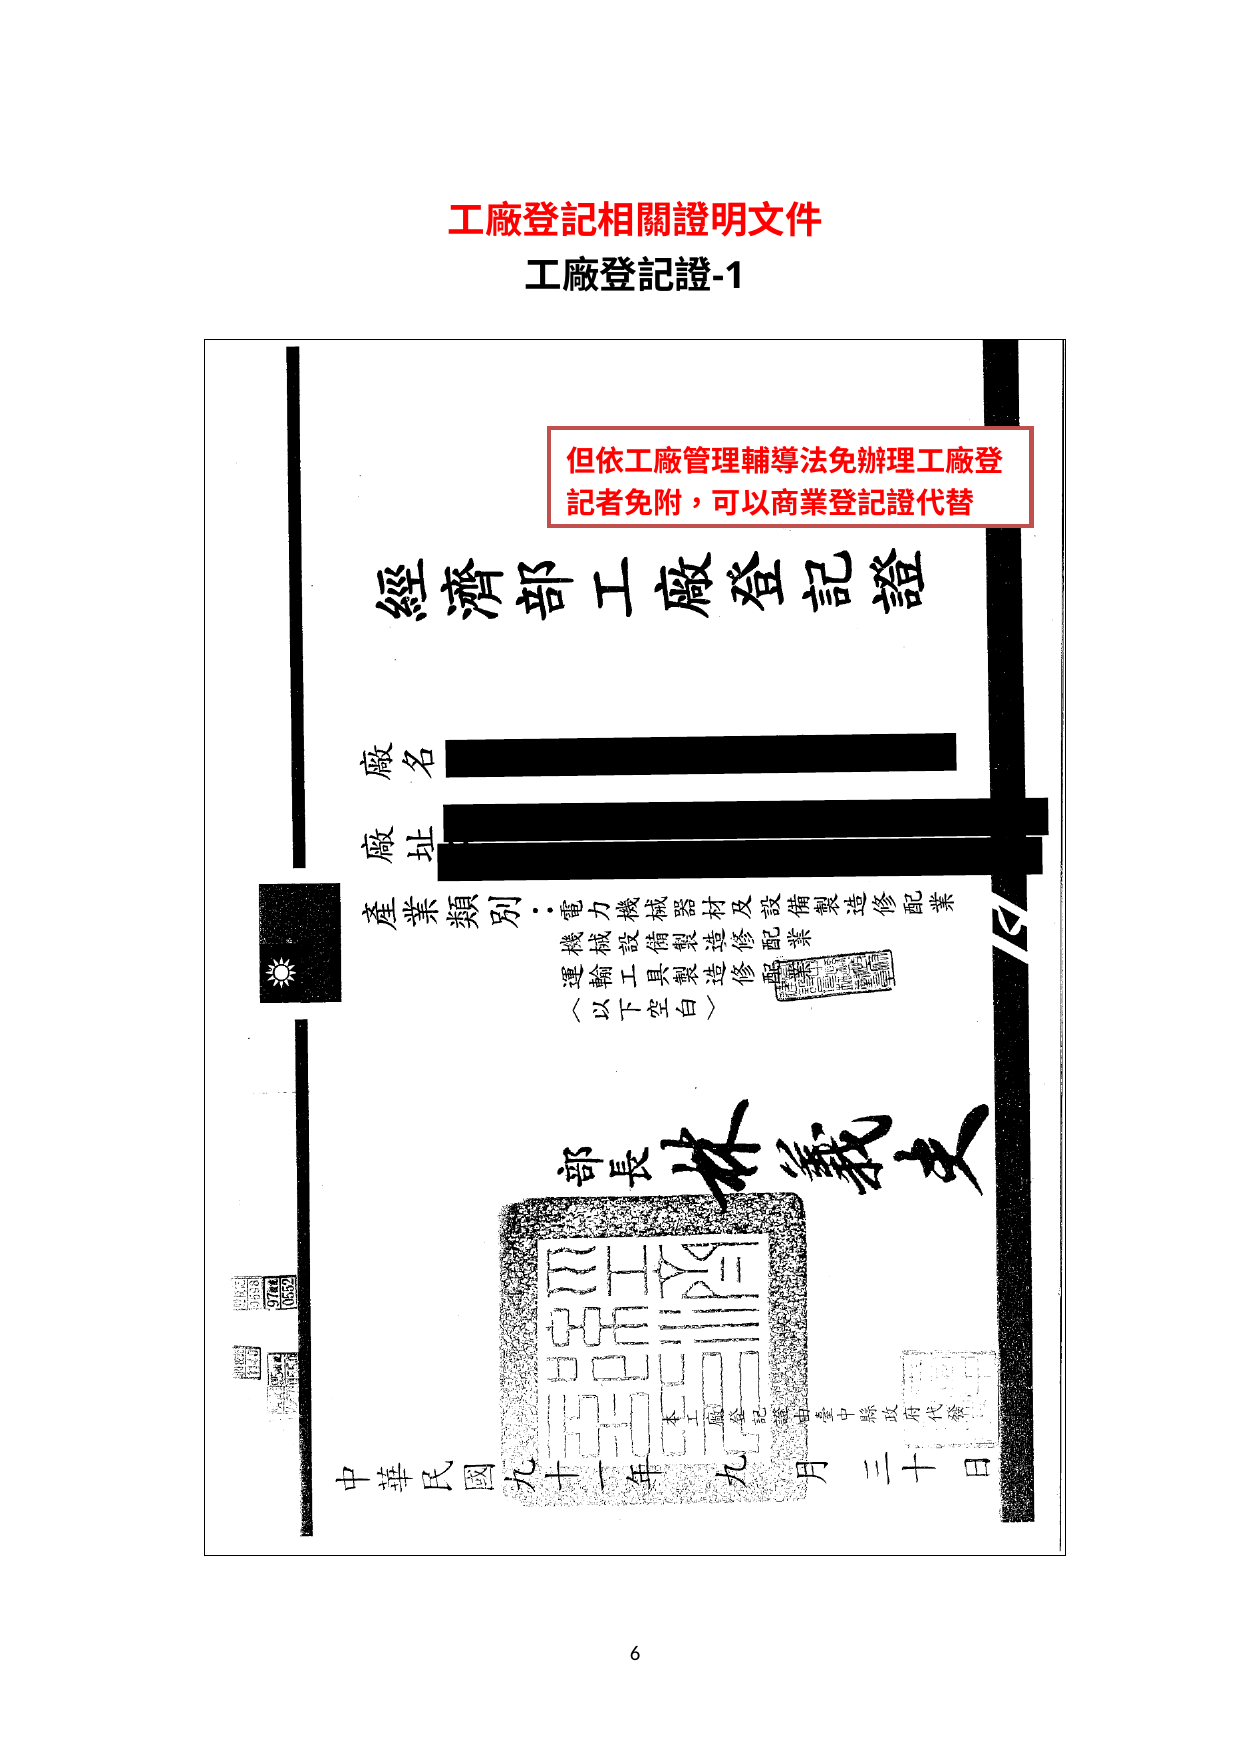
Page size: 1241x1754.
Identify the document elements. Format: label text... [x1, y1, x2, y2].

picture [205, 340, 1065, 1555]
text 工廠登記相關證明文件 [177, 190, 1092, 244]
text 工廠登記證-1 [177, 244, 1092, 299]
text 但依工廠管理輔導法免辦理工廠登記者免附，可以商業登記證代替 [566, 437, 1014, 516]
